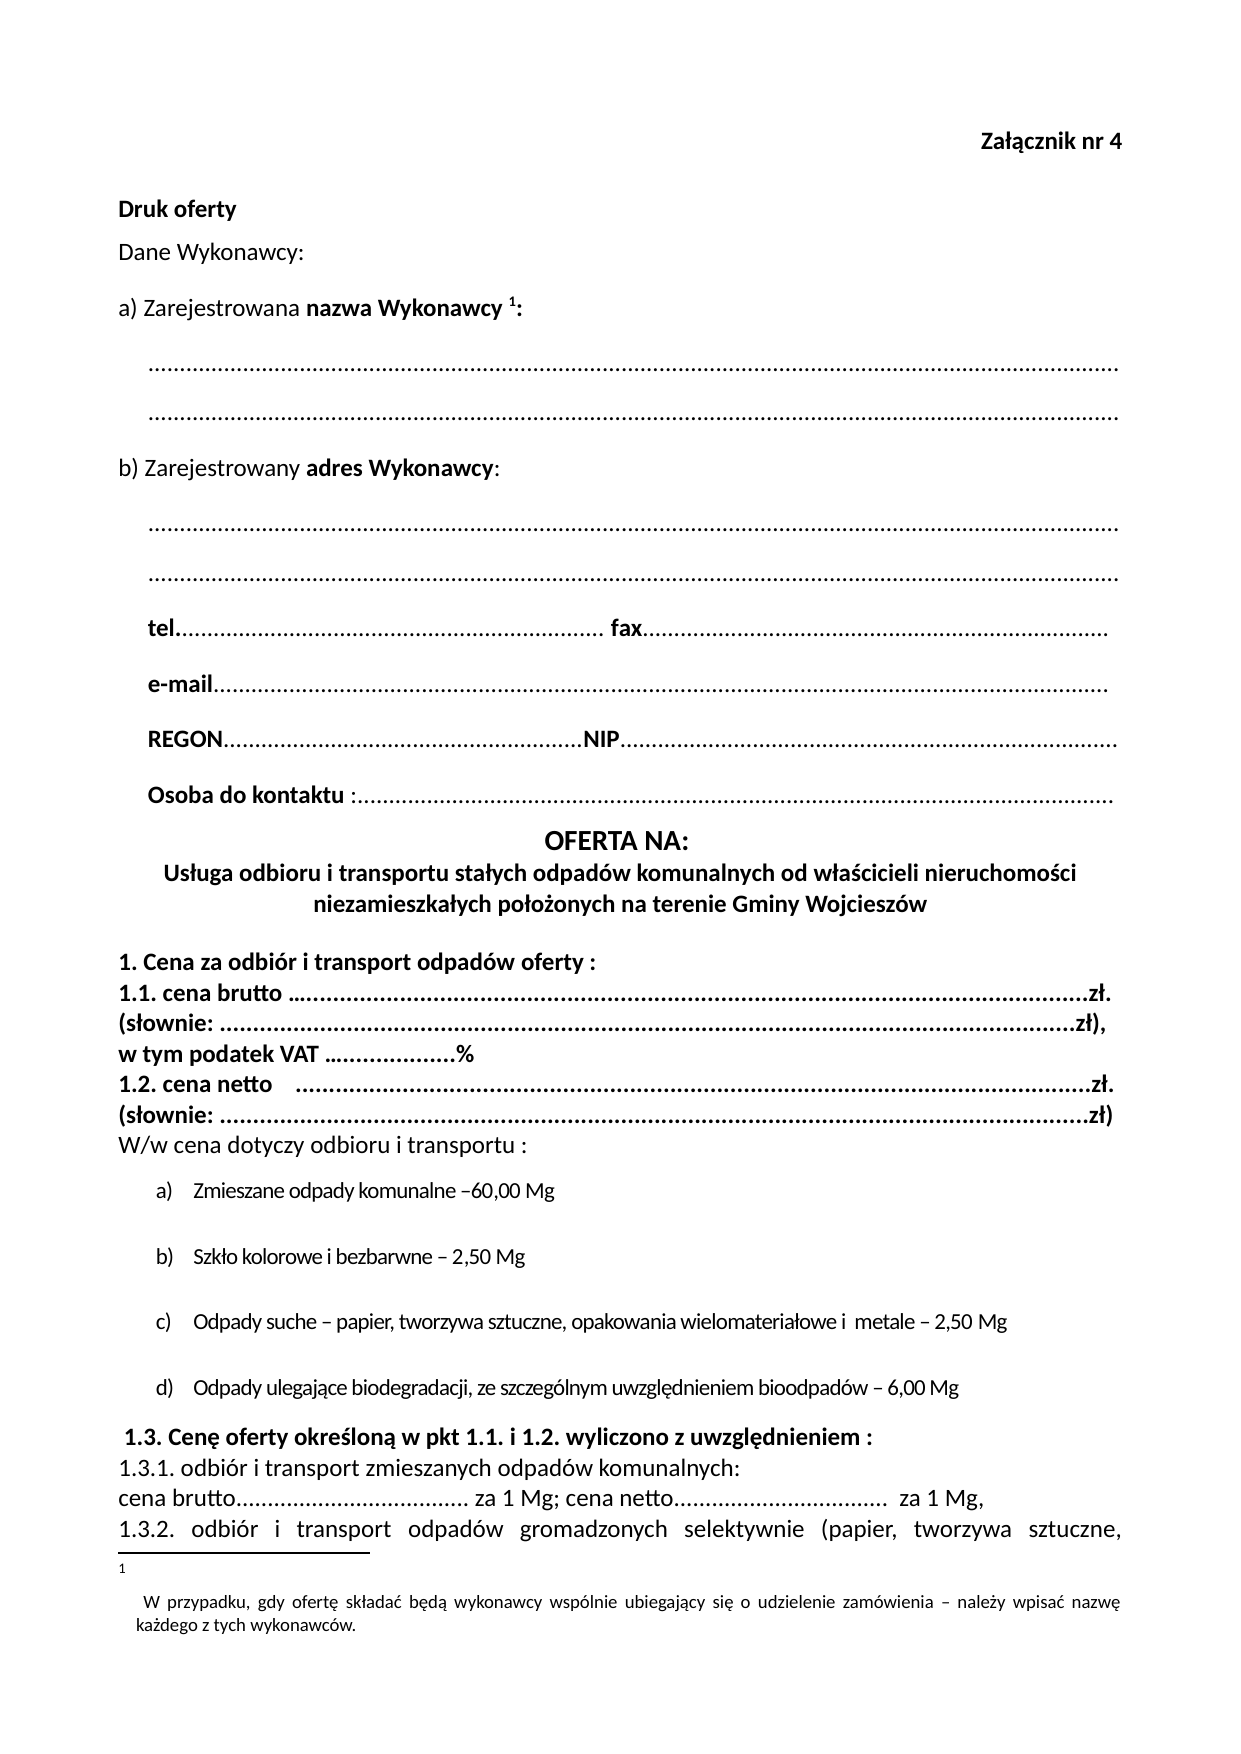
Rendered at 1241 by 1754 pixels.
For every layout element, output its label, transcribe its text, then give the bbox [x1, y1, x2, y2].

text Osoba do kontaktu :........................................................................................................................ [148, 779, 1122, 809]
text .......................................................................................................................................................... [148, 507, 1122, 538]
text REGON.........................................................NIP............................................................................... [148, 723, 1122, 754]
text 1.3.1. odbiór i transport zmieszanych odpadów komunalnych: [118, 1452, 1122, 1482]
text Usługa odbioru i transportu stałych odpadów komunalnych od właścicieli nieruchomości niezamieszkałych położonych na terenie Gminy Wojcieszów [118, 857, 1122, 918]
list Szkło kolorowe i bezbarwne – 2,50 Mg [156, 1242, 1122, 1270]
text Druk oferty [118, 193, 1122, 224]
text .......................................................................................................................................................... [148, 557, 1122, 587]
text OFERTA NA: [118, 822, 1122, 857]
text .......................................................................................................................................................... [148, 347, 1122, 378]
text (słownie: ..................................................................................................................................zł) [118, 1099, 1122, 1130]
text W przypadku, gdy ofertę składać będą wykonawcy wspólnie ubiegający się o udzielenie zamówienia – należy wpisać nazwę każdego z tych wykonawców. [118, 1590, 1122, 1636]
text w tym podatek VAT ….................% [118, 1038, 1122, 1069]
text 1.3.2. odbiór i transport odpadów gromadzonych selektywnie (papier, tworzywa sztuczne, [118, 1513, 1122, 1543]
text a) Zarejestrowana nazwa Wykonawcy : [118, 292, 1122, 322]
text cena brutto..................................... za 1 Mg; cena netto.................................. za 1 Mg, [118, 1482, 1122, 1513]
text 1. Cena za odbiór i transport odpadów oferty : [118, 947, 1122, 977]
text 1.3. Cenę oferty określoną w pkt 1.1. i 1.2. wyliczono z uwzględnieniem : [118, 1421, 1122, 1452]
list Odpady ulegające biodegradacji, ze szczególnym uwzględnieniem bioodpadów – 6,00 Mg [156, 1373, 1122, 1401]
list Odpady suche – papier, tworzywa sztuczne, opakowania wielomateriałowe i metale – 2,50 Mg [156, 1307, 1122, 1335]
text e-mail.............................................................................................................................................. [148, 668, 1122, 698]
text 1.2. cena netto .......................................................................................................................zł. [118, 1069, 1122, 1099]
text (słownie: ................................................................................................................................zł), [118, 1008, 1122, 1038]
text .......................................................................................................................................................... [148, 396, 1122, 427]
text 1.1. cena brutto ….....................................................................................................................zł. [118, 977, 1122, 1008]
text Załącznik nr 4 [118, 118, 1122, 156]
list Zmieszane odpady komunalne –60,00 Mg [156, 1177, 1122, 1205]
text tel.................................................................... fax.......................................................................... [148, 612, 1122, 643]
text b) Zarejestrowany adres Wykonawcy: [118, 452, 1122, 482]
text W/w cena dotyczy odbioru i transportu : [118, 1130, 1122, 1160]
text Dane Wykonawcy: [118, 236, 1122, 267]
